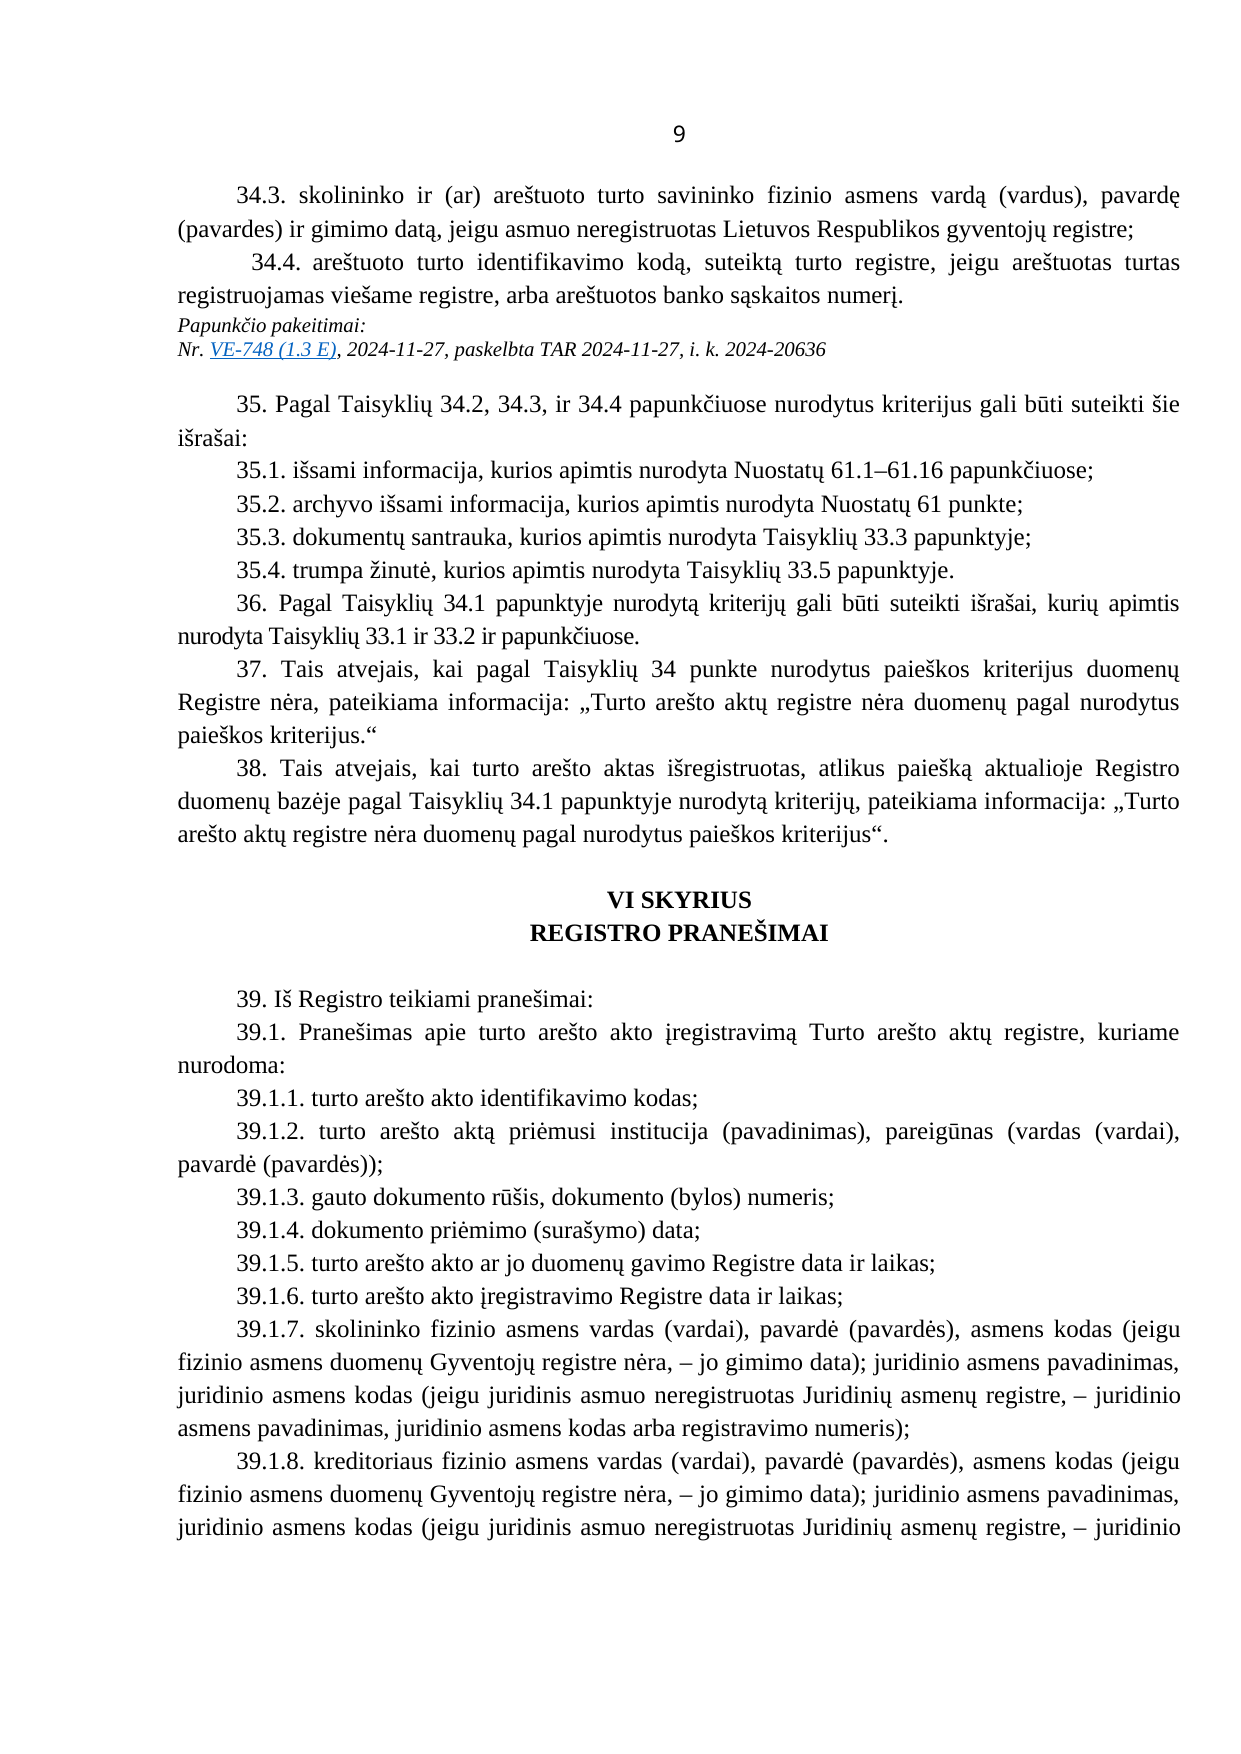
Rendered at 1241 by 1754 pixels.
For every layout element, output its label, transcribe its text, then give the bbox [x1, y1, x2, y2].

text Nr. VE-748 (1.3 E), 2024-11-27, paskelbta TAR 2024-11-27, i. k. 2024-20636 [177, 337, 1181, 361]
text 35.2. archyvo išsami informacija, kurios apimtis nurodyta Nuostatų 61 punkte; [177, 489, 1181, 517]
text 39.1.1. turto arešto akto identifikavimo kodas; [177, 1083, 1181, 1112]
text 36. Pagal Taisyklių 34.1 papunktyje nurodytą kriterijų gali būti suteikti išrašai, kurių apimtis nurodyta Taisyklių 33.1 ir 33.2 ir papunkčiuose. [177, 588, 1181, 649]
text 39.1.3. gauto dokumento rūšis, dokumento (bylos) numeris; [177, 1182, 1181, 1211]
text REGISTRO PRANEŠIMAI [177, 918, 1181, 947]
text 39.1.7. skolininko fizinio asmens vardas (vardai), pavardė (pavardės), asmens kodas (jeigu fizinio asmens duomenų Gyventojų registre nėra, – jo gimimo data); juridinio asmens pavadinimas, juridinio asmens kodas (jeigu juridinis asmuo neregistruotas Juridinių asmenų registre, – juridinio asmens pavadinimas, juridinio asmens kodas arba registravimo numeris); [177, 1314, 1181, 1442]
text 39.1.2. turto arešto aktą priėmusi institucija (pavadinimas), pareigūnas (vardas (vardai), pavardė (pavardės)); [177, 1116, 1181, 1178]
text 34.3. skolininko ir (ar) areštuoto turto savininko fizinio asmens vardą (vardus), pavardę (pavardes) ir gimimo datą, jeigu asmuo neregistruotas Lietuvos Respublikos gyventojų registre; [177, 181, 1181, 242]
text 39. Iš Registro teikiami pranešimai: [177, 984, 1181, 1013]
text 39.1.8. kreditoriaus fizinio asmens vardas (vardai), pavardė (pavardės), asmens kodas (jeigu fizinio asmens duomenų Gyventojų registre nėra, – jo gimimo data); juridinio asmens pavadinimas, juridinio asmens kodas (jeigu juridinis asmuo neregistruotas Juridinių asmenų registre, – juridinio [177, 1446, 1181, 1541]
text 39.1.5. turto arešto akto ar jo duomenų gavimo Registre data ir laikas; [177, 1248, 1181, 1277]
text 35. Pagal Taisyklių 34.2, 34.3, ir 34.4 papunkčiuose nurodytus kriterijus gali būti suteikti šie išrašai: [177, 389, 1181, 451]
text VI SKYRIUS [177, 885, 1181, 914]
text 35.4. trumpa žinutė, kurios apimtis nurodyta Taisyklių 33.5 papunktyje. [177, 555, 1181, 583]
text 37. Tais atvejais, kai pagal Taisyklių 34 punkte nurodytus paieškos kriterijus duomenų Registre nėra, pateikiama informacija: „Turto arešto aktų registre nėra duomenų pagal nurodytus paieškos kriterijus.“ [177, 654, 1181, 748]
text 38. Tais atvejais, kai turto arešto aktas išregistruotas, atlikus paiešką aktualioje Registro duomenų bazėje pagal Taisyklių 34.1 papunktyje nurodytą kriterijų, pateikiama informacija: „Turto arešto aktų registre nėra duomenų pagal nurodytus paieškos kriterijus“. [177, 753, 1181, 848]
text 35.3. dokumentų santrauka, kurios apimtis nurodyta Taisyklių 33.3 papunktyje; [177, 522, 1181, 550]
text Papunkčio pakeitimai: [177, 313, 1181, 337]
text 39.1.6. turto arešto akto įregistravimo Registre data ir laikas; [177, 1281, 1181, 1310]
text 39.1.4. dokumento priėmimo (surašymo) data; [177, 1215, 1181, 1244]
text 39.1. Pranešimas apie turto arešto akto įregistravimą Turto arešto aktų registre, kuriame nurodoma: [177, 1017, 1181, 1079]
text 34.4. areštuoto turto identifikavimo kodą, suteiktą turto registre, jeigu areštuotas turtas registruojamas viešame registre, arba areštuotos banko sąskaitos numerį. [177, 247, 1181, 308]
text 35.1. išsami informacija, kurios apimtis nurodyta Nuostatų 61.1–61.16 papunkčiuose; [177, 456, 1181, 484]
